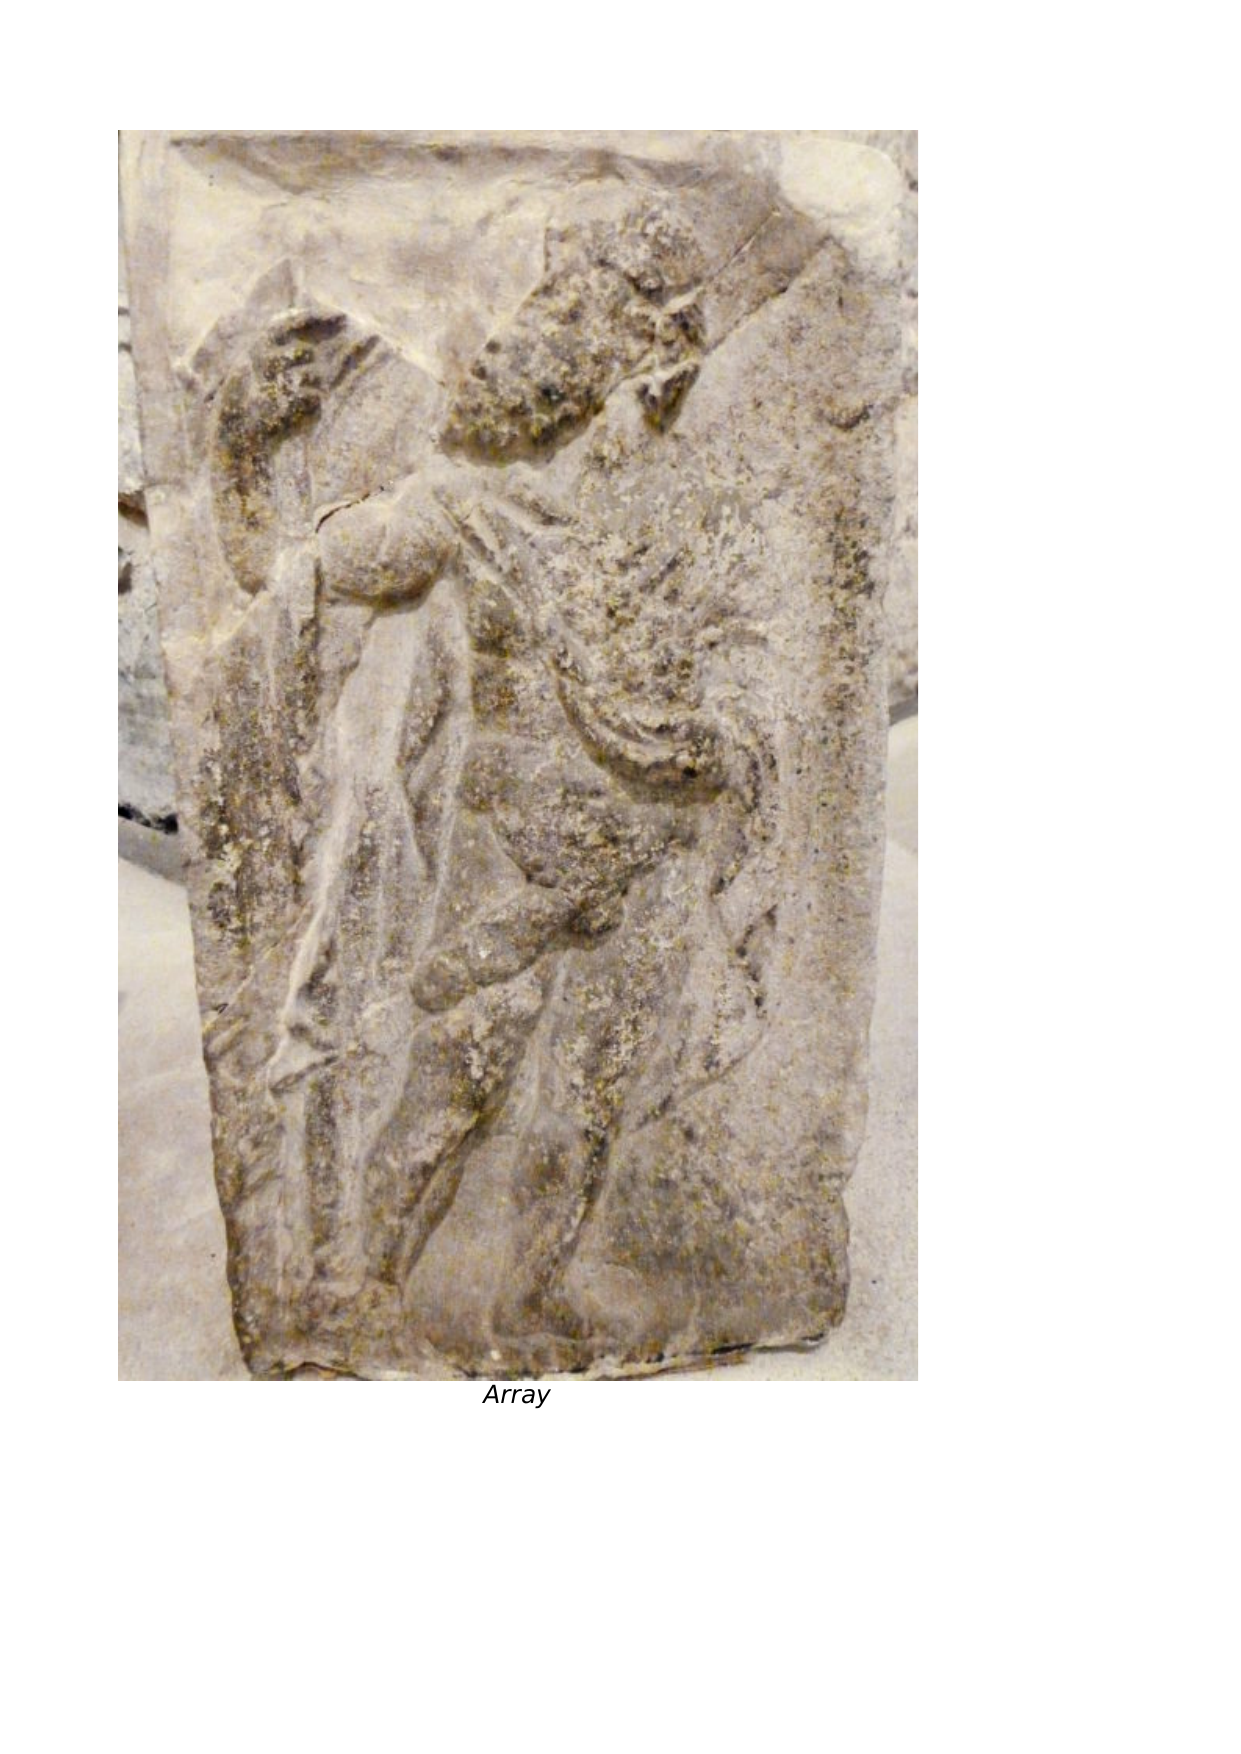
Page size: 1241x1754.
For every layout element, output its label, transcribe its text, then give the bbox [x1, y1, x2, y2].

picture [118, 130, 919, 1381]
text Array [118, 1381, 918, 1410]
